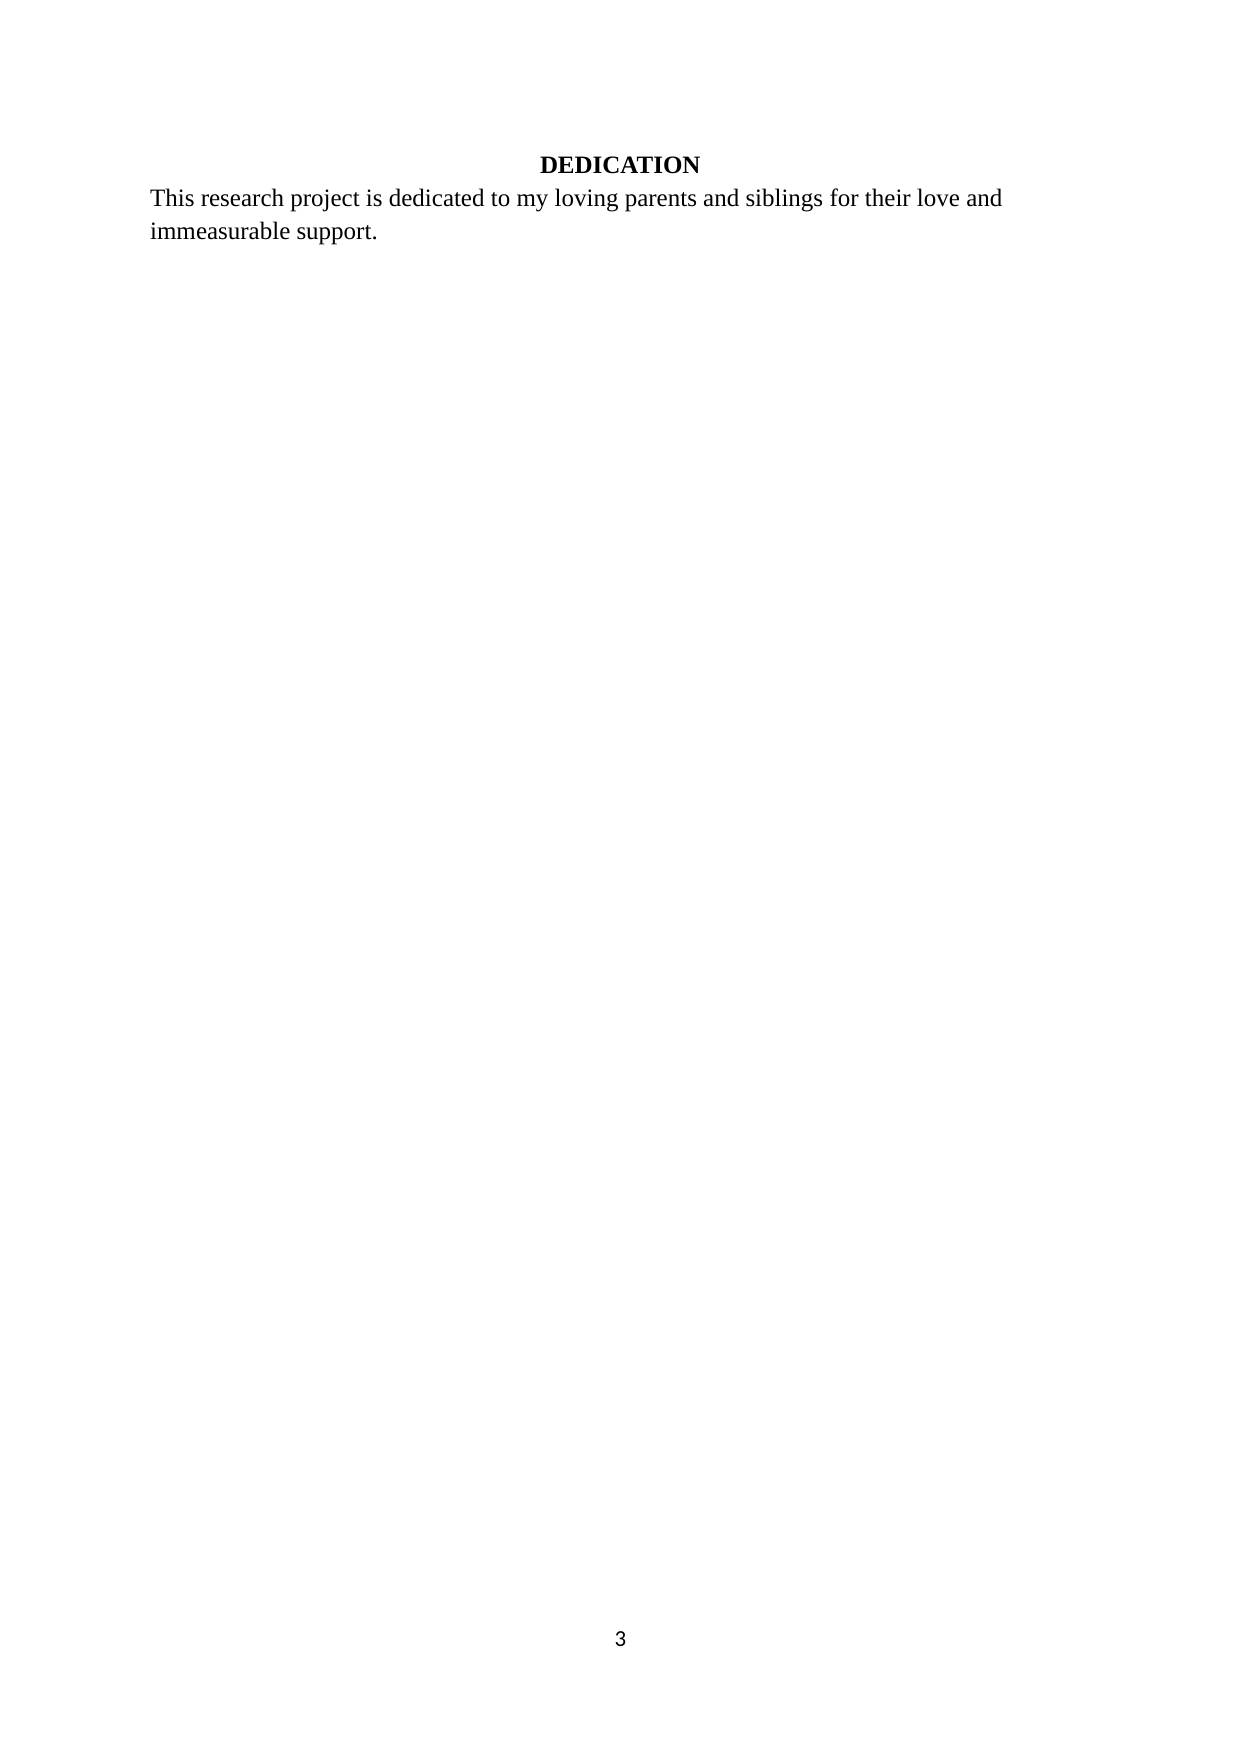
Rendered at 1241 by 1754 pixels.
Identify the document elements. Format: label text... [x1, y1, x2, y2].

text This research project is dedicated to my loving parents and siblings for their love and immeasurable support. [150, 183, 1090, 245]
subtitle DEDICATION [150, 150, 1090, 179]
